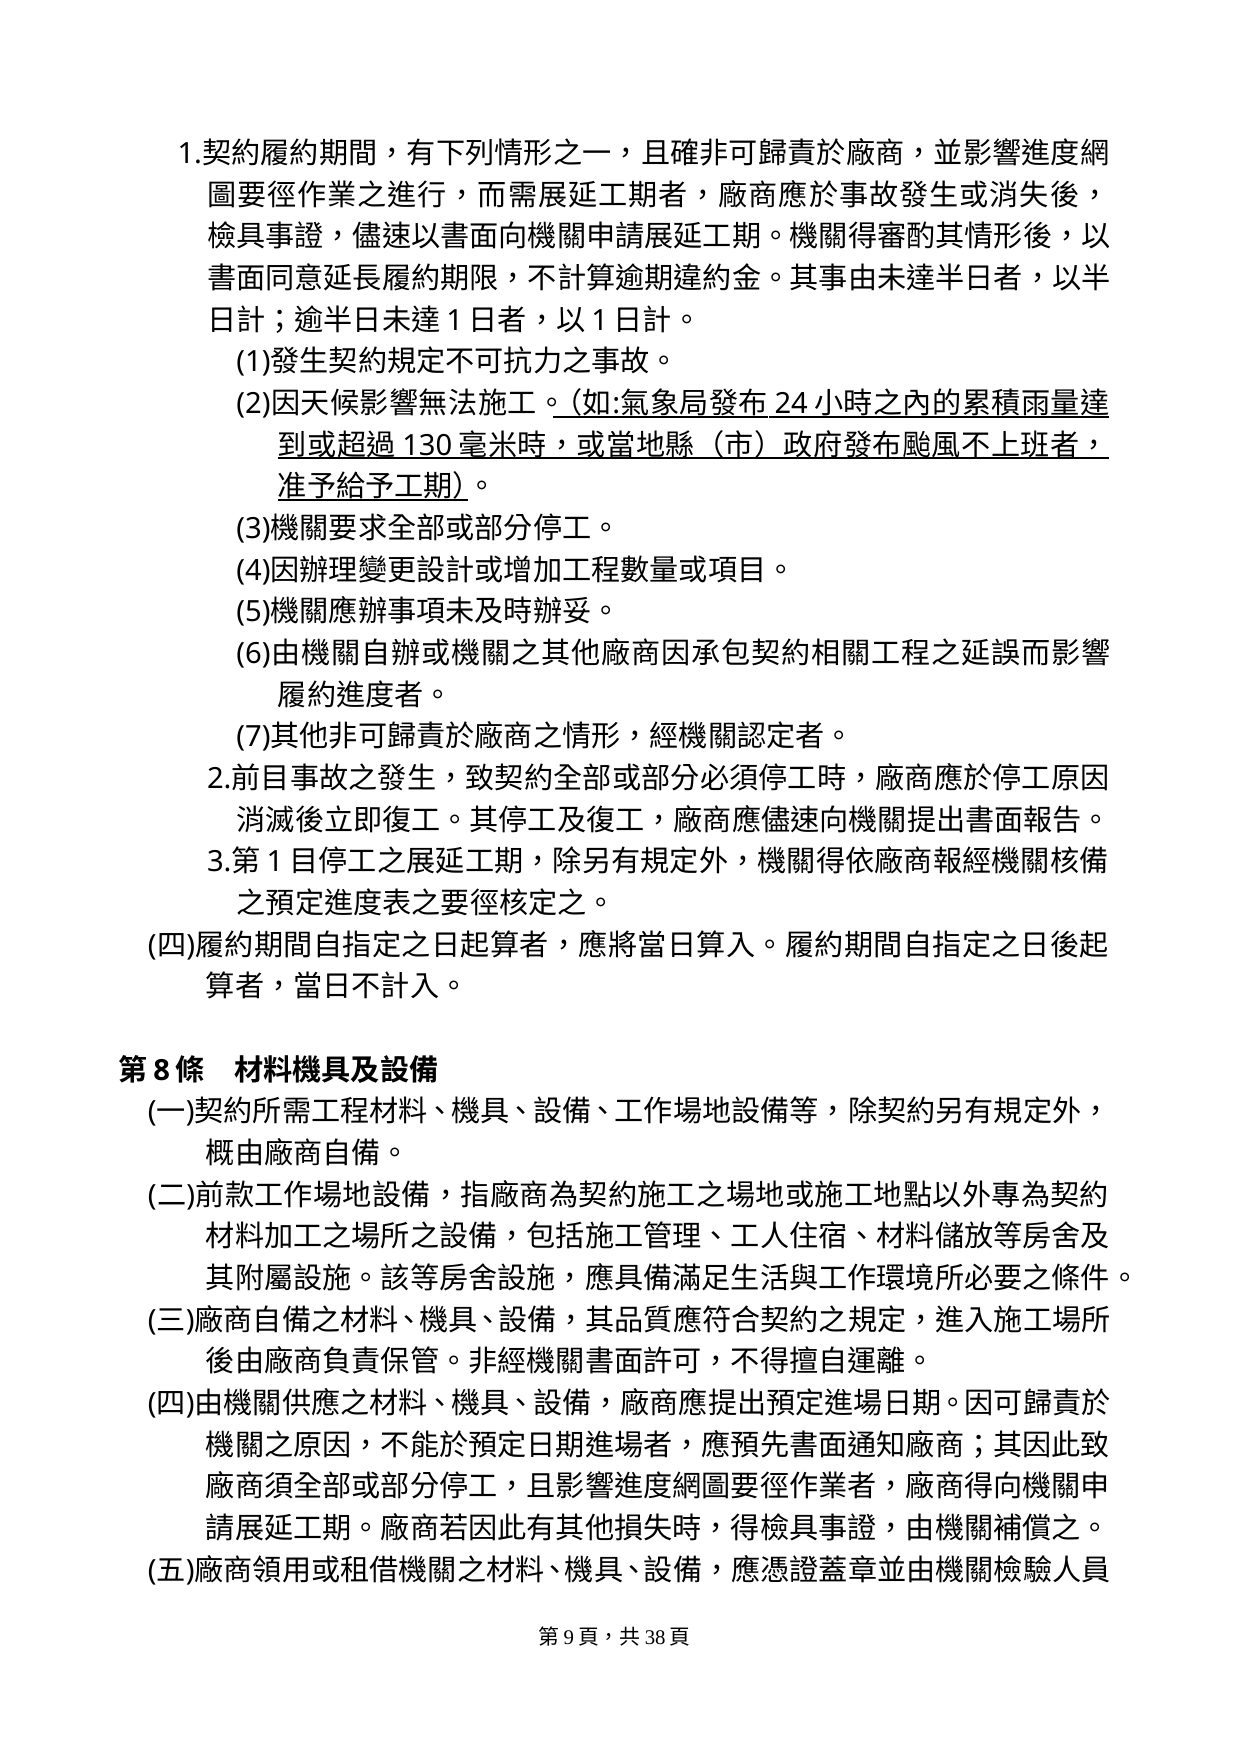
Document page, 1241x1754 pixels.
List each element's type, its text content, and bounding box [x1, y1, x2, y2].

text (2)因天候影響無法施工。（如:氣象局發布24小時之內的累積雨量達到或超過130毫米時，或當地縣（市）政府發布颱風不上班者，准予給予工期）。 [236, 380, 1110, 505]
text 2.前目事故之發生，致契約全部或部分必須停工時，廠商應於停工原因消滅後立即復工。其停工及復工，廠商應儘速向機關提出書面報告。 [207, 755, 1110, 838]
text (四)履約期間自指定之日起算者，應將當日算入。履約期間自指定之日後起算者，當日不計入。 [148, 922, 1110, 1005]
text (3)機關要求全部或部分停工。 [236, 505, 1110, 547]
text (5)機關應辦事項未及時辦妥。 [236, 588, 1110, 630]
text 1.契約履約期間，有下列情形之一，且確非可歸責於廠商，並影響進度網圖要徑作業之進行，而需展延工期者，廠商應於事故發生或消失後，檢具事證，儘速以書面向機關申請展延工期。機關得審酌其情形後，以書面同意延長履約期限，不計算逾期違約金。其事由未達半日者，以半日計；逾半日未達1日者，以1日計。 [177, 130, 1110, 338]
text (6)由機關自辦或機關之其他廠商因承包契約相關工程之延誤而影響履約進度者。 [236, 630, 1110, 713]
text (4)因辦理變更設計或增加工程數量或項目。 [236, 547, 1110, 588]
text (三)廠商自備之材料、機具、設備，其品質應符合契約之規定，進入施工場所後由廠商負責保管。非經機關書面許可，不得擅自運離。 [148, 1297, 1110, 1380]
text 第8條 材料機具及設備 [118, 1047, 1110, 1088]
text (二)前款工作場地設備，指廠商為契約施工之場地或施工地點以外專為契約材料加工之場所之設備，包括施工管理、工人住宿、材料儲放等房舍及其附屬設施。該等房舍設施，應具備滿足生活與工作環境所必要之條件。 [148, 1172, 1110, 1297]
text 3.第1目停工之展延工期，除另有規定外，機關得依廠商報經機關核備之預定進度表之要徑核定之。 [207, 838, 1110, 922]
text (五)廠商領用或租借機關之材料、機具、設備，應憑證蓋章並由機關檢驗人員 [148, 1547, 1110, 1588]
text (1)發生契約規定不可抗力之事故。 [236, 338, 1110, 380]
text (7)其他非可歸責於廠商之情形，經機關認定者。 [236, 713, 1110, 755]
text (四)由機關供應之材料、機具、設備，廠商應提出預定進場日期。因可歸責於機關之原因，不能於預定日期進場者，應預先書面通知廠商；其因此致廠商須全部或部分停工，且影響進度網圖要徑作業者，廠商得向機關申請展延工期。廠商若因此有其他損失時，得檢具事證，由機關補償之。 [148, 1380, 1110, 1547]
text (一)契約所需工程材料、機具、設備、工作場地設備等，除契約另有規定外，概由廠商自備。 [148, 1088, 1110, 1172]
